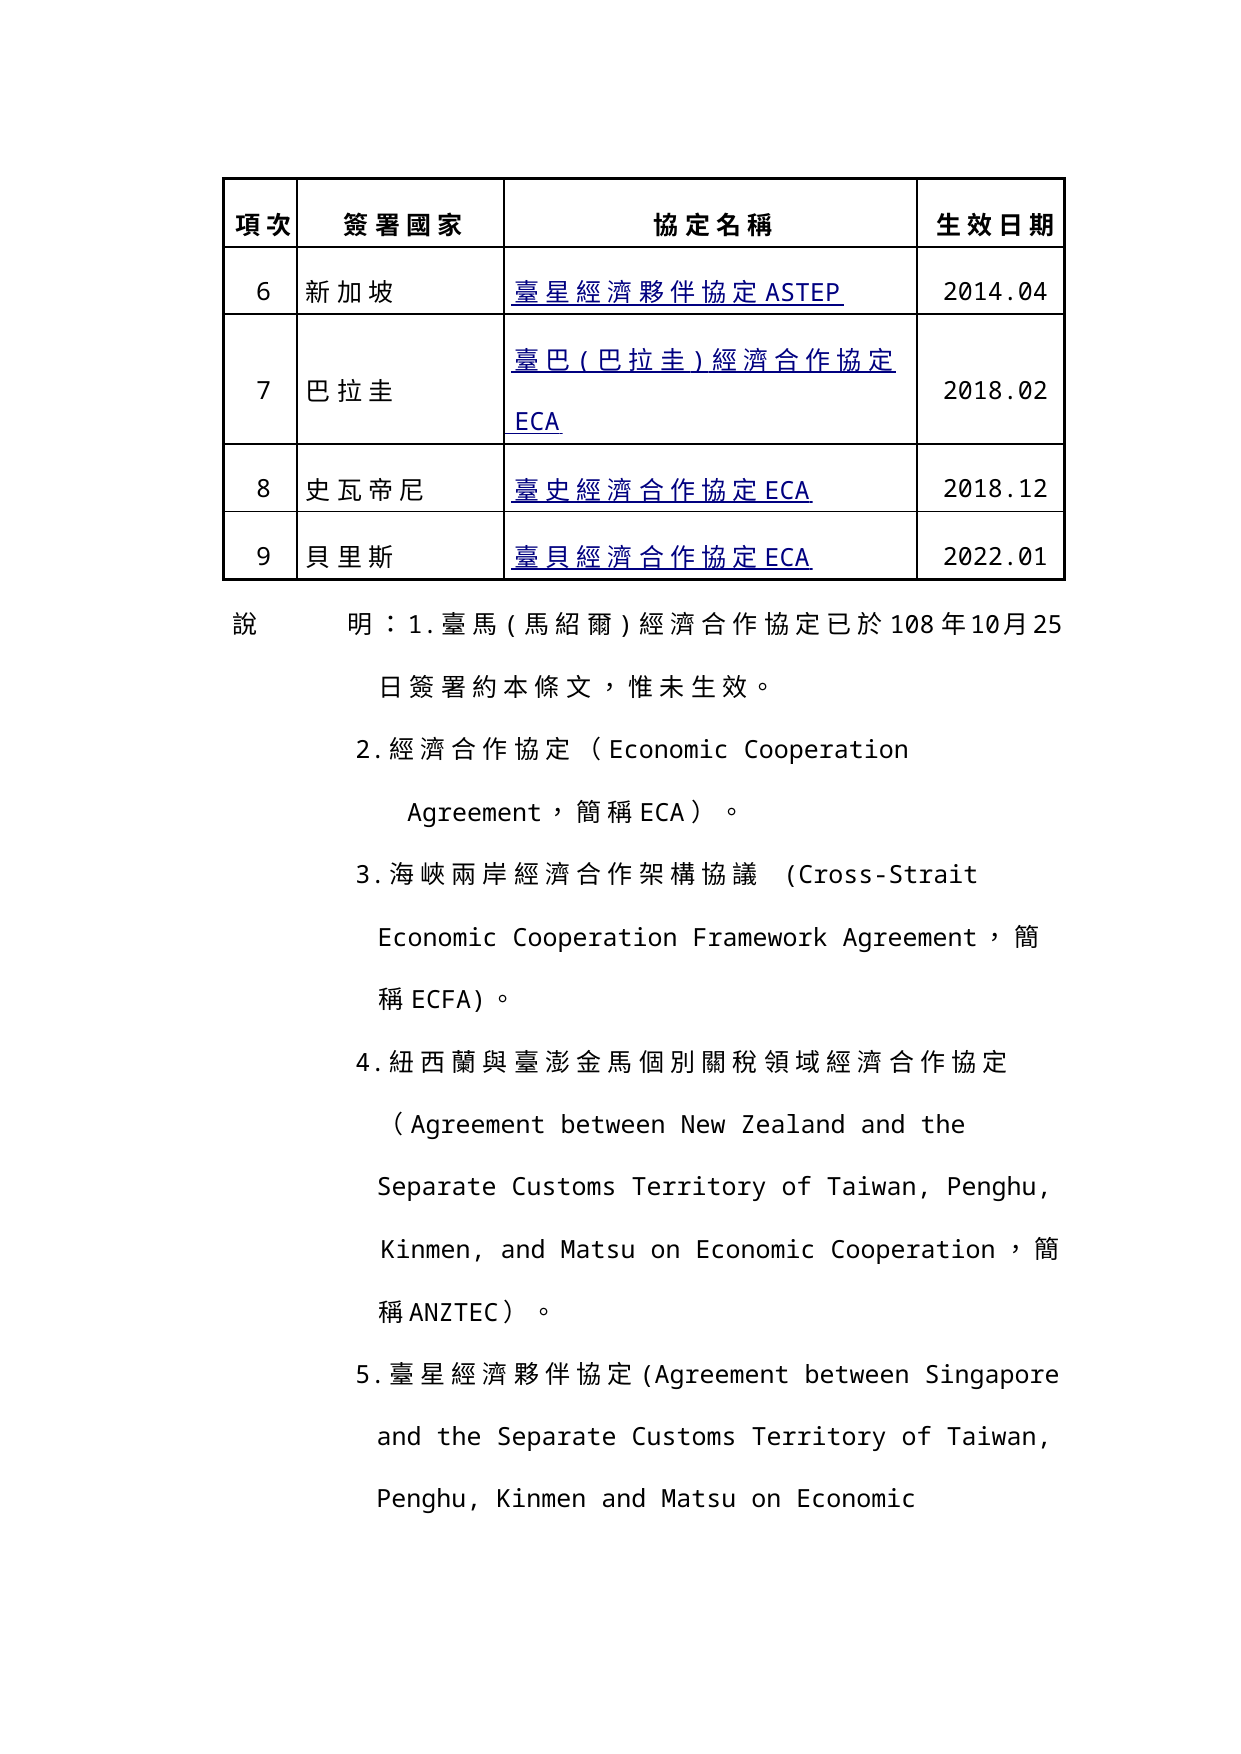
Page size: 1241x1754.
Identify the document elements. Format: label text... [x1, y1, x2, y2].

table_cell 臺巴(巴拉圭)經濟合作協定ECA [505, 315, 916, 443]
table_cell 臺貝經濟合作協定ECA [505, 512, 916, 578]
table_header 協定名稱 [505, 180, 916, 246]
table_cell 8 [225, 445, 296, 511]
text 說 明：1.臺馬(馬紹爾)經濟合作協定已於108年10月25日簽署約本條文，惟未生效。 [223, 581, 1063, 706]
table_cell 貝里斯 [298, 512, 503, 578]
table_cell 6 [225, 248, 296, 313]
table_header 簽署國家 [298, 180, 503, 246]
table_cell 2018.12 [918, 445, 1063, 511]
table_header 項次 [225, 180, 296, 246]
table_cell 史瓦帝尼 [298, 445, 503, 511]
table_cell 7 [225, 315, 296, 443]
text 5.臺星經濟夥伴協定(Agreement between Singapore and the Separate Customs Territory of Taiwan, Penghu, Kinmen and Matsu on Economic [348, 1331, 1063, 1519]
text 3.海峽兩岸經濟合作架構協議 (Cross-Strait Economic Cooperation Framework Agreement，簡稱ECFA)。 [348, 831, 1063, 1019]
table_cell 巴拉圭 [298, 315, 503, 443]
table_cell 9 [225, 512, 296, 578]
text 4.紐西蘭與臺澎金馬個別關稅領域經濟合作協定（Agreement between New Zealand and the Separate Customs Territory of Taiwan, Penghu, Kinmen, and Matsu on Economic Cooperation，簡稱ANZTEC）。 [348, 1019, 1063, 1331]
text 2.經濟合作協定（Economic Cooperation Agreement，簡稱ECA）。 [348, 706, 1063, 831]
table_header 生效日期 [918, 180, 1063, 246]
table_cell 新加坡 [298, 248, 503, 313]
table_cell 2014.04 [918, 248, 1063, 313]
table_cell 臺史經濟合作協定ECA [505, 445, 916, 511]
table_cell 2018.02 [918, 315, 1063, 443]
table_cell 2022.01 [918, 512, 1063, 578]
table_cell 臺星經濟夥伴協定ASTEP [505, 248, 916, 313]
